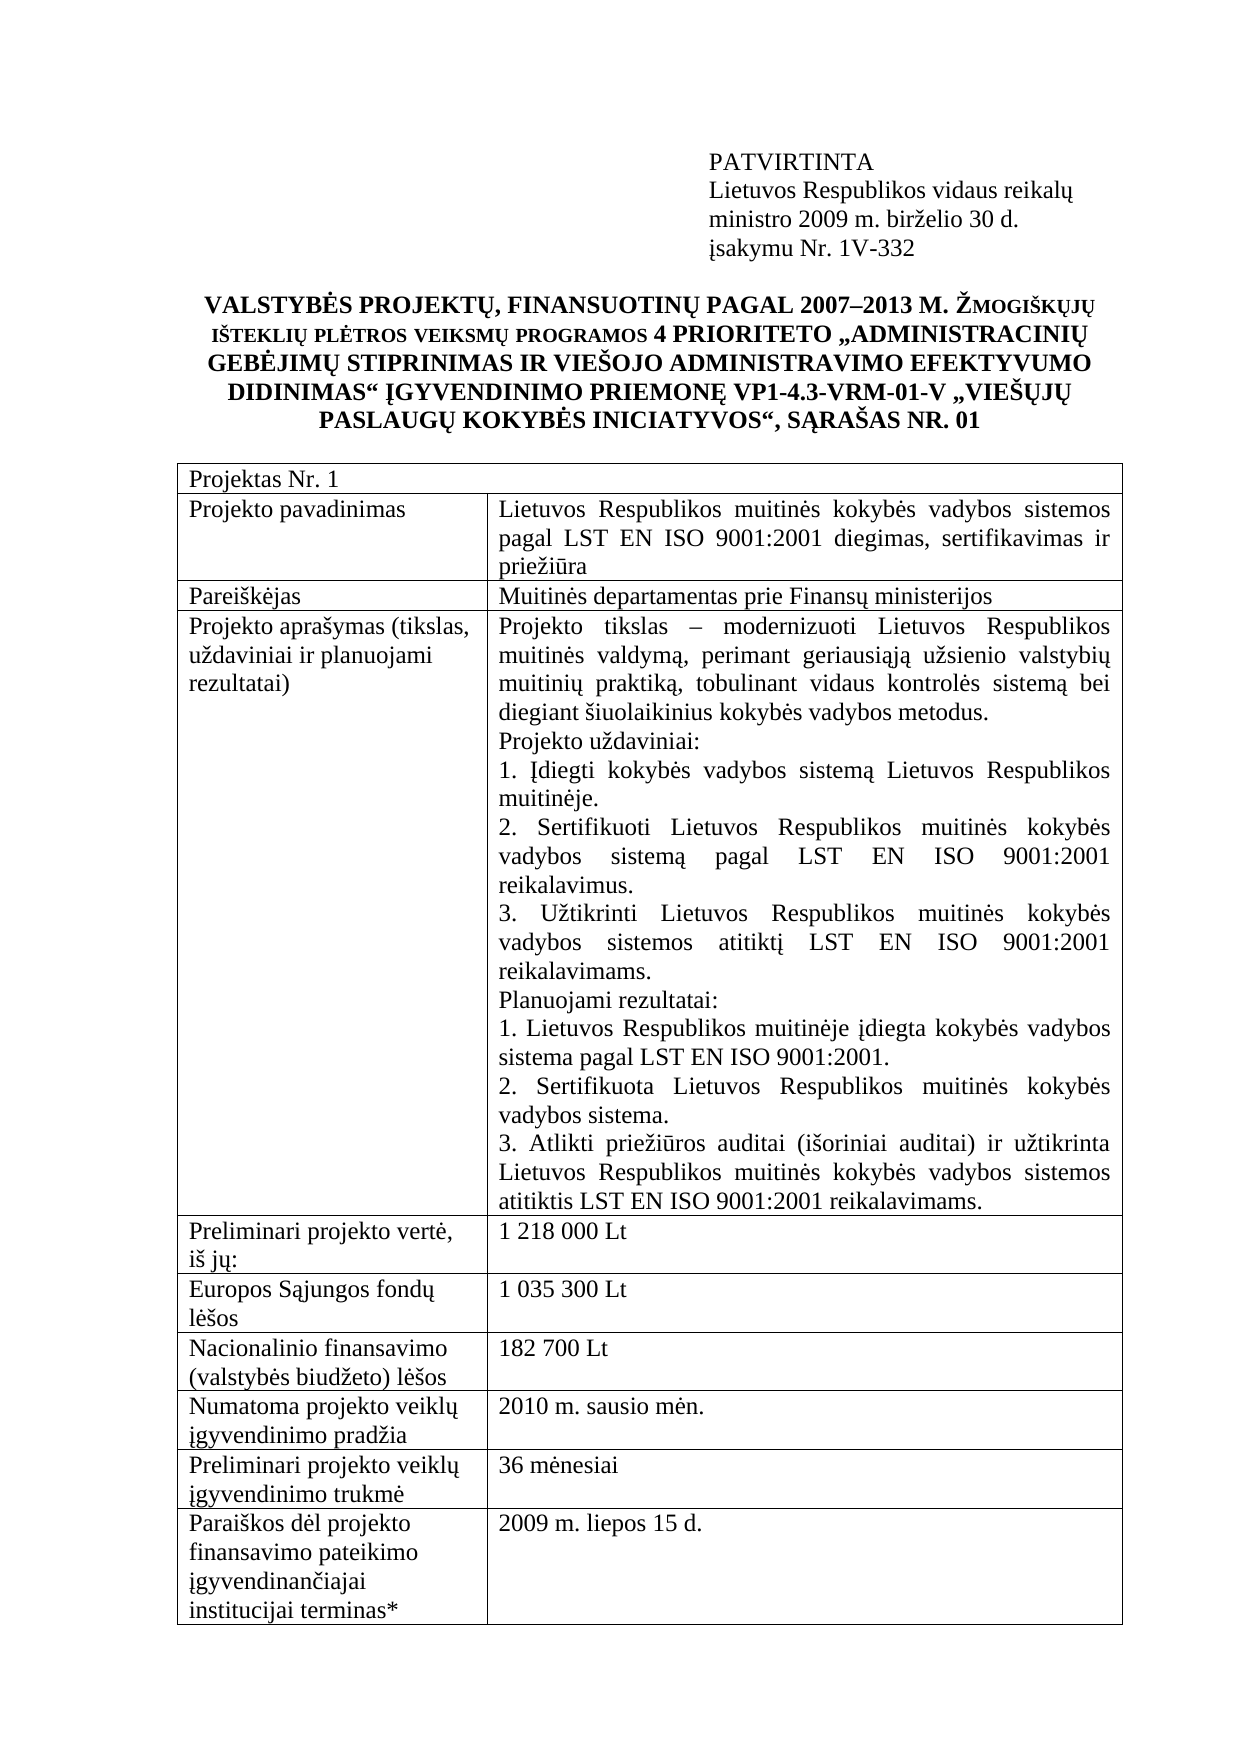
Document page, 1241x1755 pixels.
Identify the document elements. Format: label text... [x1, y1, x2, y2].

table_cell Projekto pavadinimas [178, 494, 487, 580]
table_cell 36 mėnesiai [488, 1450, 1122, 1507]
table_cell Preliminari projekto vertė, iš jų: [178, 1216, 487, 1273]
table_cell 2009 m. liepos 15 d. [488, 1509, 1122, 1623]
table_cell Paraiškos dėl projekto finansavimo pateikimo įgyvendinančiajai institucijai terminas* [178, 1509, 487, 1623]
table_cell Nacionalinio finansavimo (valstybės biudžeto) lėšos [178, 1333, 487, 1390]
table_cell 1 035 300 Lt [488, 1274, 1122, 1332]
table_cell Projekto tikslas – modernizuoti Lietuvos Respublikos muitinės valdymą, perimant geriausiąją užsienio valstybių muitinių praktiką, tobulinant vidaus kontrolės sistemą bei diegiant šiuolaikinius kokybės vadybos metodus. Projekto uždaviniai: 1. Įdiegti kokybės vadybos sistemą Lietuvos Respublikos muitinėje. 2. Sertifikuoti Lietuvos Respublikos muitinės kokybės vadybos sistemą pagal LST EN ISO 9001:2001 reikalavimus. 3. Užtikrinti Lietuvos Respublikos muitinės kokybės vadybos sistemos atitiktį LST EN ISO 9001:2001 reikalavimams. Planuojami rezultatai: 1. Lietuvos Respublikos muitinėje įdiegta kokybės vadybos sistema pagal LST EN ISO 9001:2001. 2. Sertifikuota Lietuvos Respublikos muitinės kokybės vadybos sistema. 3. Atlikti priežiūros auditai (išoriniai auditai) ir užtikrinta Lietuvos Respublikos muitinės kokybės vadybos sistemos atitiktis LST EN ISO 9001:2001 reikalavimams. [488, 611, 1122, 1215]
text Lietuvos Respublikos vidaus reikalų [177, 176, 1122, 204]
text PATVIRTINTA [177, 147, 1122, 176]
text ministro 2009 m. birželio 30 d. [177, 204, 1122, 233]
table_cell Muitinės departamentas prie Finansų ministerijos [488, 581, 1122, 610]
table_cell 1 218 000 Lt [488, 1216, 1122, 1273]
table_cell 182 700 Lt [488, 1333, 1122, 1390]
table_cell Lietuvos Respublikos muitinės kokybės vadybos sistemos pagal LST EN ISO 9001:2001 diegimas, sertifikavimas ir priežiūra [488, 494, 1122, 580]
text VALSTYBĖS PROJEKTŲ, FINANSUOTINŲ PAGAL 2007–2013 M. Žmogiškųjų išteklių plėtros veiksmų programos 4 prioriteto „Administracinių gebėjimų stiprinimas ir viešojo administravimo efektyvumo didinimas“ ĮGYVENDINIMO PRIEMONĘ VP1-4.3-VRM-01-V „VIEŠŲJŲ PASLAUGŲ KOKYBĖS INICIATYVOS“, SĄRAŠAS NR. 01 [177, 291, 1122, 434]
text įsakymu Nr. 1V-332 [177, 233, 1122, 262]
table_cell Pareiškėjas [178, 581, 487, 610]
table_cell Numatoma projekto veiklų įgyvendinimo pradžia [178, 1391, 487, 1449]
table_header Projektas Nr. 1 [178, 464, 1122, 493]
table_cell Projekto aprašymas (tikslas, uždaviniai ir planuojami rezultatai) [178, 611, 487, 1215]
table_cell 2010 m. sausio mėn. [488, 1391, 1122, 1449]
table_cell Preliminari projekto veiklų įgyvendinimo trukmė [178, 1450, 487, 1507]
table_cell Europos Sąjungos fondų lėšos [178, 1274, 487, 1332]
